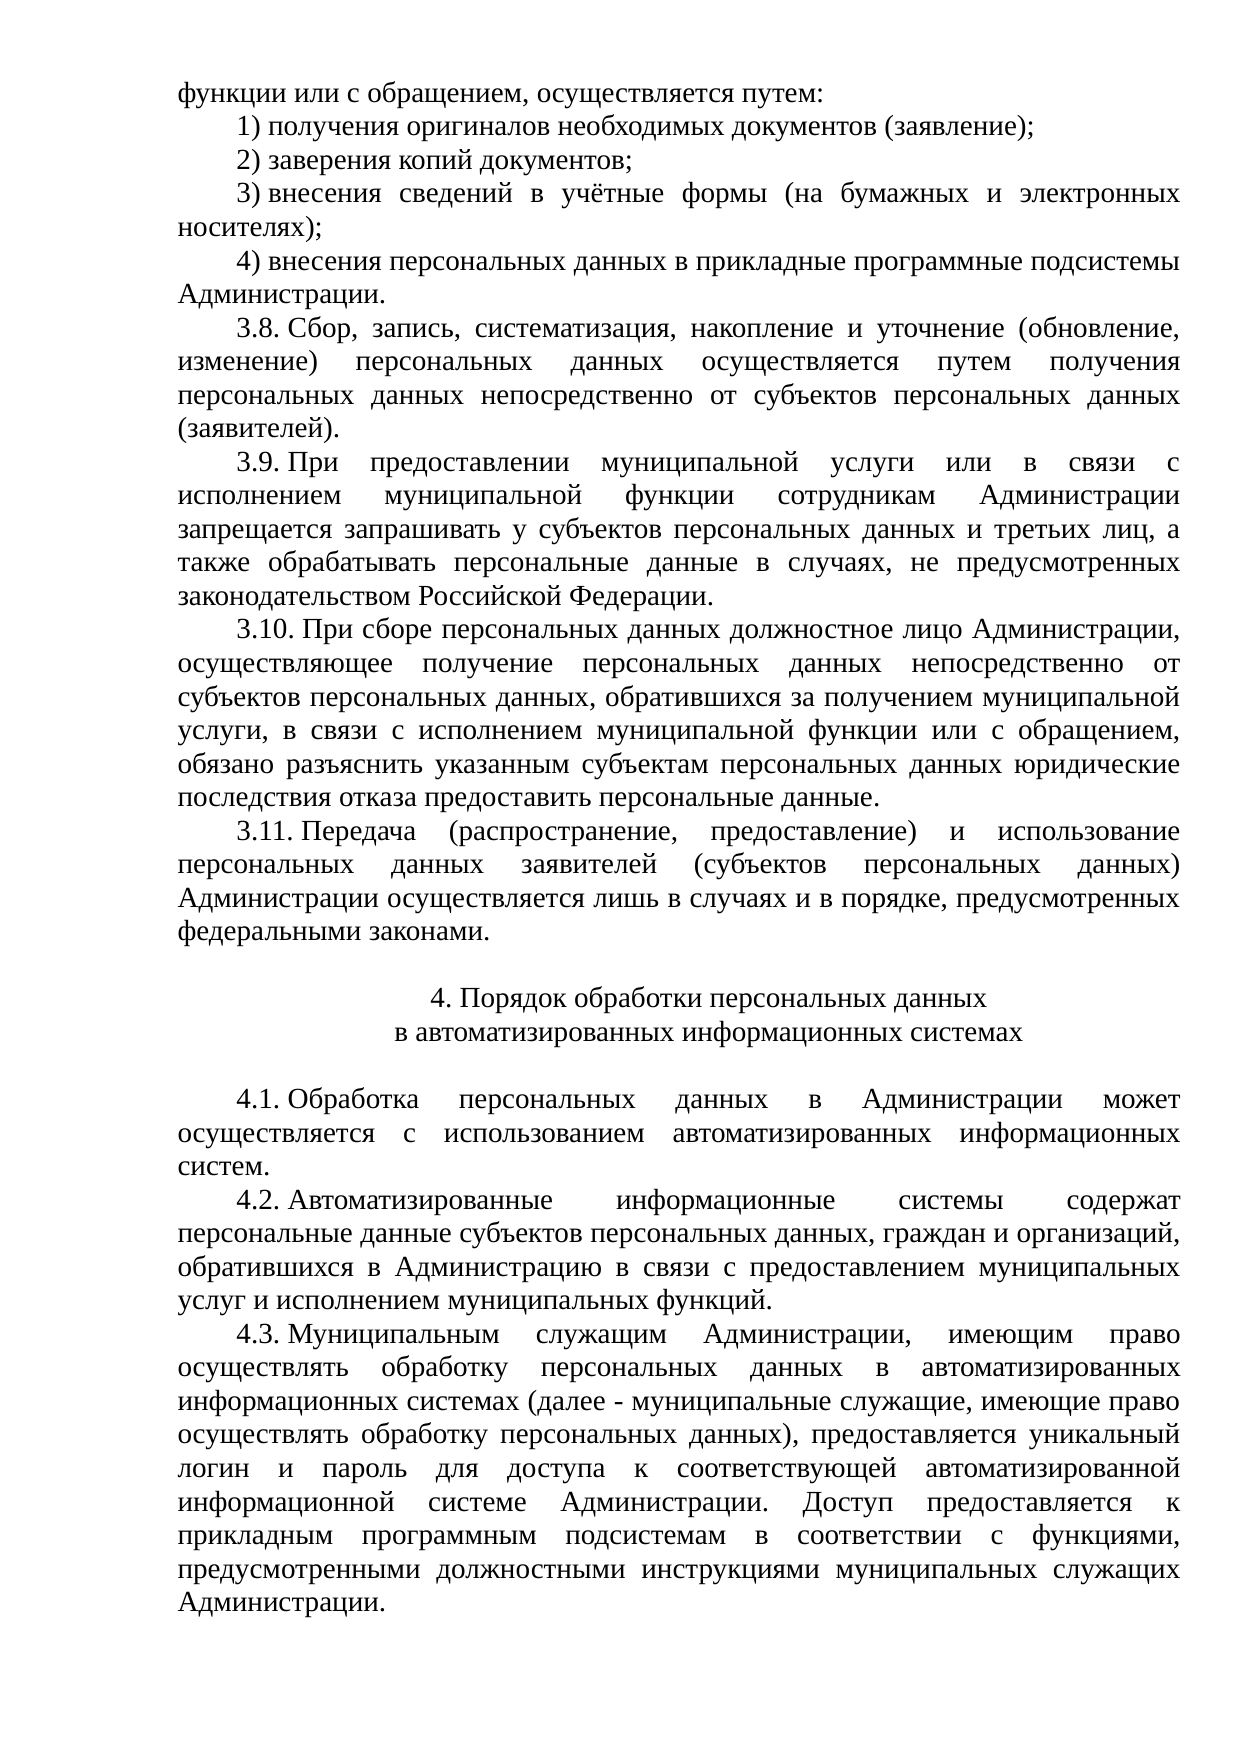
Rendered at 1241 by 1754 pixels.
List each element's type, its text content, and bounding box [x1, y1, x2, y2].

text 4.2. Автоматизированные информационные системы содержат персональные данные субъектов персональных данных, граждан и организаций, обратившихся в Администрацию в связи с предоставлением муниципальных услуг и исполнением муниципальных функций. [177, 1182, 1181, 1316]
text 3) внесения сведений в учётные формы (на бумажных и электронных носителях); [177, 176, 1181, 243]
text 4. Порядок обработки персональных данных [177, 981, 1181, 1014]
text 1) получения оригиналов необходимых документов (заявление); [177, 108, 1181, 142]
text в автоматизированных информационных системах [177, 1014, 1181, 1048]
text 3.8. Сбор, запись, систематизация, накопление и уточнение (обновление, изменение) персональных данных осуществляется путем получения персональных данных непосредственно от субъектов персональных данных (заявителей). [177, 310, 1181, 444]
text 4) внесения персональных данных в прикладные программные подсистемы Администрации. [177, 243, 1181, 310]
text 3.11. Передача (распространение, предоставление) и использование персональных данных заявителей (субъектов персональных данных) Администрации осуществляется лишь в случаях и в порядке, предусмотренных федеральными законами. [177, 813, 1181, 947]
text 2) заверения копий документов; [177, 142, 1181, 176]
text 4.1. Обработка персональных данных в Администрации может осуществляется с использованием автоматизированных информационных систем. [177, 1081, 1181, 1182]
text функции или с обращением, осуществляется путем: [177, 75, 1181, 108]
text 4.3. Муниципальным служащим Администрации, имеющим право осуществлять обработку персональных данных в автоматизированных информационных системах (далее - муниципальные служащие, имеющие право осуществлять обработку персональных данных), предоставляется уникальный логин и пароль для доступа к соответствующей автоматизированной информационной системе Администрации. Доступ предоставляется к прикладным программным подсистемам в соответствии с функциями, предусмотренными должностными инструкциями муниципальных служащих Администрации. [177, 1316, 1181, 1618]
text 3.10. При сборе персональных данных должностное лицо Администрации, осуществляющее получение персональных данных непосредственно от субъектов персональных данных, обратившихся за получением муниципальной услуги, в связи с исполнением муниципальной функции или с обращением, обязано разъяснить указанным субъектам персональных данных юридические последствия отказа предоставить персональные данные. [177, 612, 1181, 813]
text 3.9. При предоставлении муниципальной услуги или в связи с исполнением муниципальной функции сотрудникам Администрации запрещается запрашивать у субъектов персональных данных и третьих лиц, а также обрабатывать персональные данные в случаях, не предусмотренных законодательством Российской Федерации. [177, 444, 1181, 612]
